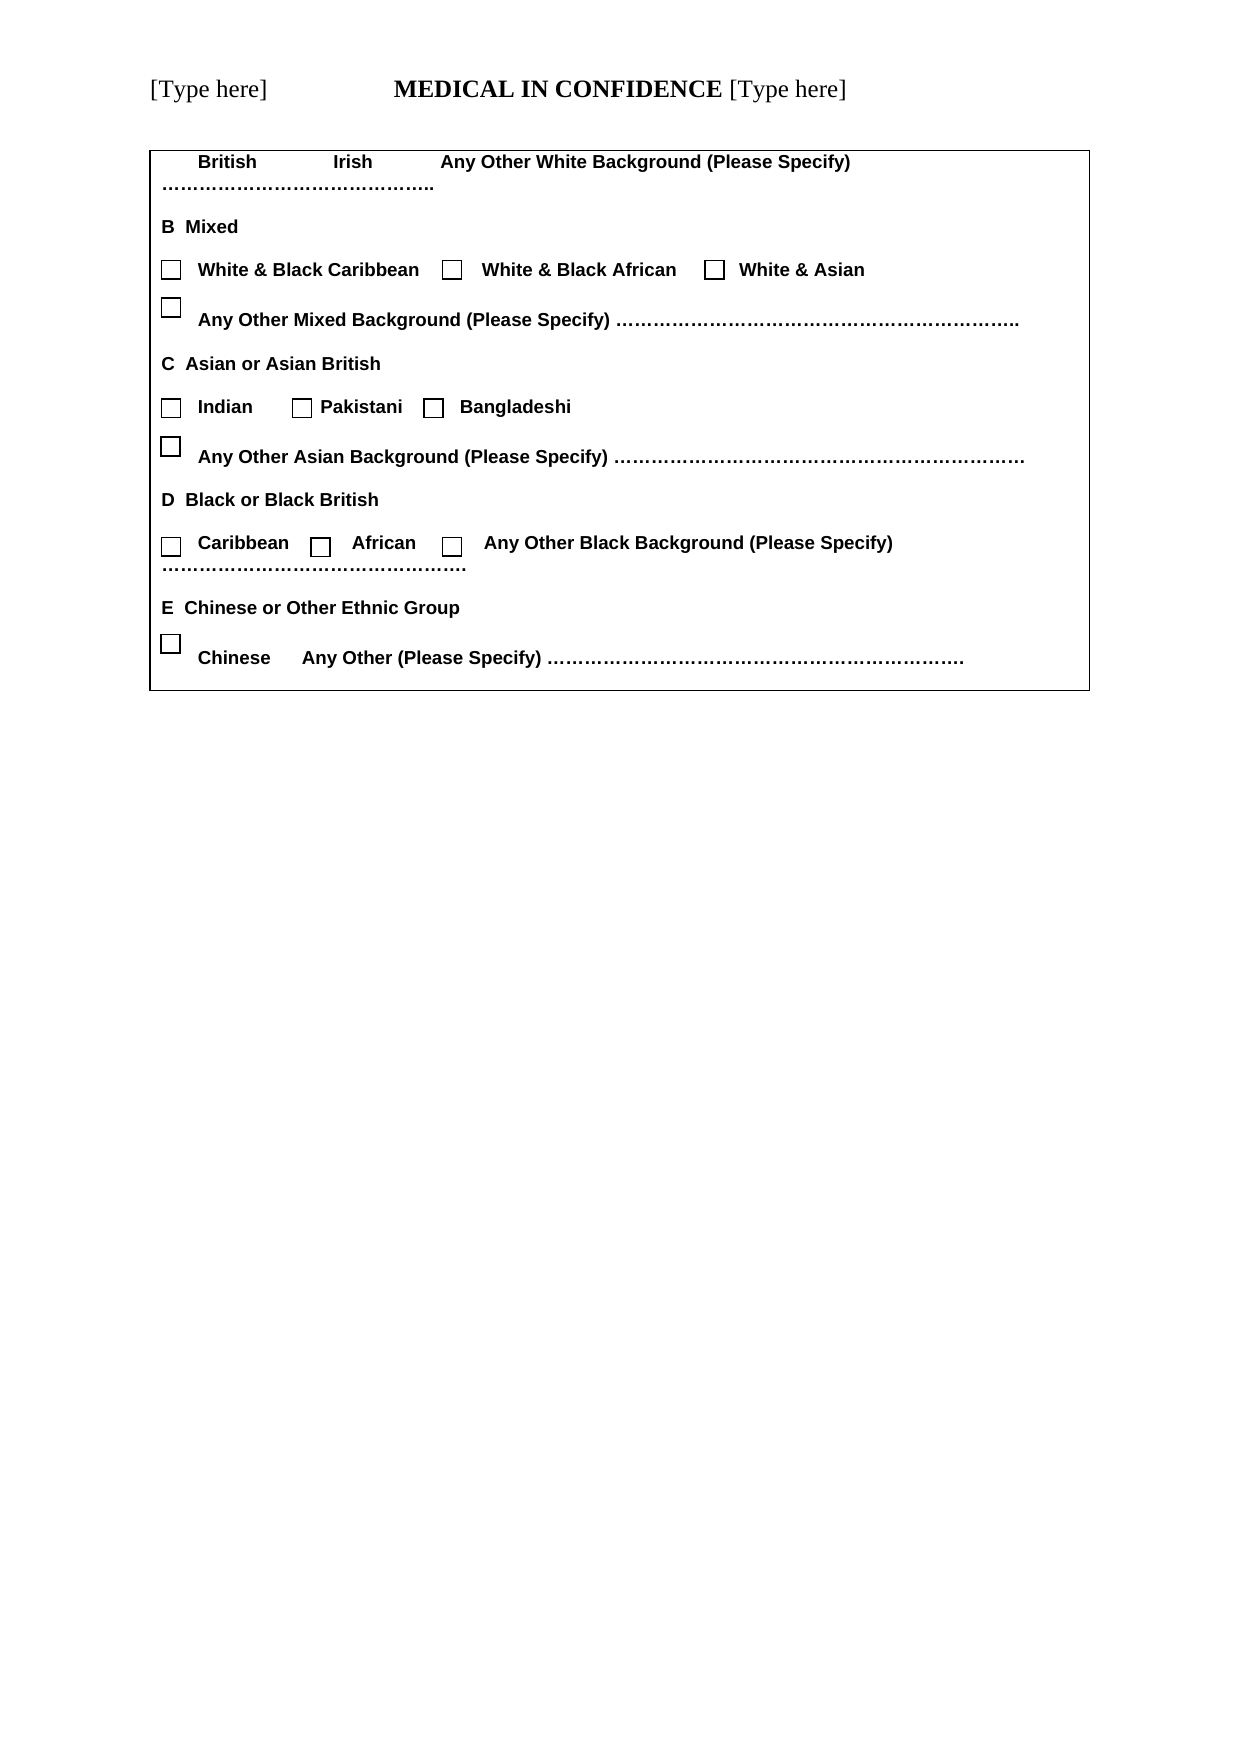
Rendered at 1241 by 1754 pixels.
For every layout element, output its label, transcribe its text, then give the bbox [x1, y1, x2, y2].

table_cell British Irish Any Other White Background (Please Specify) …………………………………….. B Mixed White & Black Caribbean White & Black African White & Asian Any Other Mixed Background (Please Specify) ……………………………………………………….. C Asian or Asian British Indian Pakistani Bangladeshi Any Other Asian Background (Please Specify) ………………………………………………………… D Black or Black British Caribbean African Any Other Black Background (Please Specify) …………………………………………. E Chinese or Other Ethnic Group Chinese Any Other (Please Specify) …………………………………………………………. [151, 151, 1089, 690]
